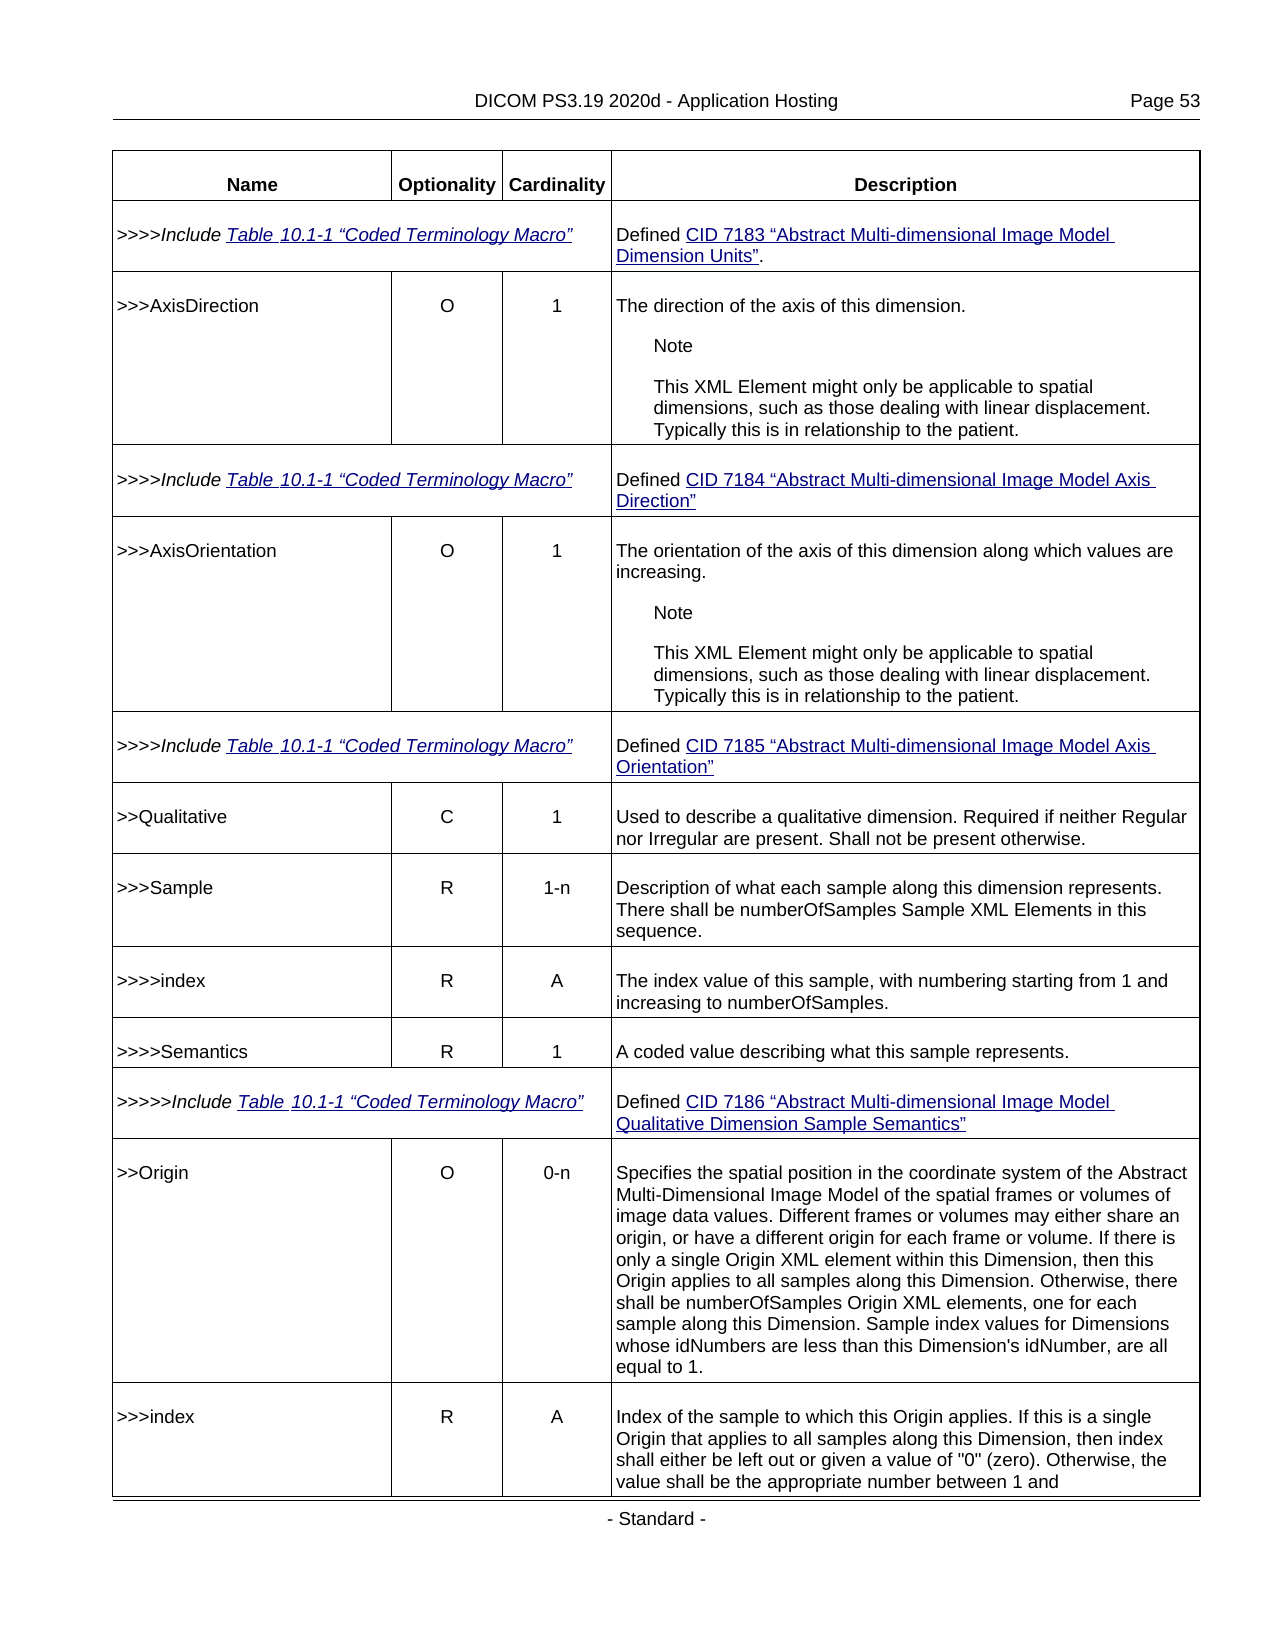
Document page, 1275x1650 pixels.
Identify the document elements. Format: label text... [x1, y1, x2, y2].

table_cell O [392, 272, 502, 444]
table_cell Specifies the spatial position in the coordinate system of the Abstract Multi-Dimensional Image Model of the spatial frames or volumes of image data values. Different frames or volumes may either share an origin, or have a different origin for each frame or volume. If there is only a single Origin XML element within this Dimension, then this Origin applies to all samples along this Dimension. Otherwise, there shall be numberOfSamples Origin XML elements, one for each sample along this Dimension. Sample index values for Dimensions whose idNumbers are less than this Dimension's idNumber, are all equal to 1. [612, 1139, 1199, 1382]
table_cell Defined CID 7185 “Abstract Multi-dimensional Image Model Axis Orientation” [612, 712, 1199, 782]
table_cell C [392, 783, 502, 853]
table_cell A [503, 947, 611, 1017]
table_cell R [392, 1383, 502, 1496]
table_header Description [612, 151, 1199, 200]
table_cell R [392, 1018, 502, 1067]
table_cell >>Origin [113, 1139, 391, 1382]
table_cell A [503, 1383, 611, 1496]
table_header Name [113, 151, 391, 200]
table_cell >>>>Include Table 10.1-1 “Coded Terminology Macro” [113, 445, 611, 516]
table_header Cardinality [503, 151, 611, 200]
table_cell The direction of the axis of this dimension. Note This XML Element might only be applicable to spatial dimensions, such as those dealing with linear displacement. Typically this is in relationship to the patient. [612, 272, 1199, 444]
table_cell A coded value describing what this sample represents. [612, 1018, 1199, 1067]
table_cell The orientation of the axis of this dimension along which values are increasing. Note This XML Element might only be applicable to spatial dimensions, such as those dealing with linear displacement. Typically this is in relationship to the patient. [612, 517, 1199, 711]
table_cell >>>Sample [113, 854, 391, 946]
table_cell Index of the sample to which this Origin applies. If this is a single Origin that applies to all samples along this Dimension, then index shall either be left out or given a value of "0" (zero). Otherwise, the value shall be the appropriate number between 1 and [612, 1383, 1199, 1496]
table_cell The index value of this sample, with numbering starting from 1 and increasing to numberOfSamples. [612, 947, 1199, 1017]
table_cell >>>index [113, 1383, 391, 1496]
table_cell >>>AxisOrientation [113, 517, 391, 711]
table_cell Defined CID 7184 “Abstract Multi-dimensional Image Model Axis Direction” [612, 445, 1199, 516]
table_cell >>>>Include Table 10.1-1 “Coded Terminology Macro” [113, 712, 611, 782]
table_cell Defined CID 7186 “Abstract Multi-dimensional Image Model Qualitative Dimension Sample Semantics” [612, 1068, 1199, 1138]
table_cell R [392, 947, 502, 1017]
table_cell O [392, 1139, 502, 1382]
table_cell 1 [503, 272, 611, 444]
table_cell 1 [503, 1018, 611, 1067]
table_cell >>>>>Include Table 10.1-1 “Coded Terminology Macro” [113, 1068, 611, 1138]
table_cell >>>AxisDirection [113, 272, 391, 444]
table_cell 1-n [503, 854, 611, 946]
table_cell O [392, 517, 502, 711]
table_header Optionality [392, 151, 502, 200]
table_cell 0-n [503, 1139, 611, 1382]
table_cell >>>>Semantics [113, 1018, 391, 1067]
table_cell 1 [503, 783, 611, 853]
table_cell Used to describe a qualitative dimension. Required if neither Regular nor Irregular are present. Shall not be present otherwise. [612, 783, 1199, 853]
table_cell >>>>index [113, 947, 391, 1017]
table_cell Description of what each sample along this dimension represents. There shall be numberOfSamples Sample XML Elements in this sequence. [612, 854, 1199, 946]
table_cell Defined CID 7183 “Abstract Multi-dimensional Image Model Dimension Units”. [612, 201, 1199, 271]
table_cell >>Qualitative [113, 783, 391, 853]
table_cell >>>>Include Table 10.1-1 “Coded Terminology Macro” [113, 201, 611, 271]
table_cell 1 [503, 517, 611, 711]
table_cell R [392, 854, 502, 946]
